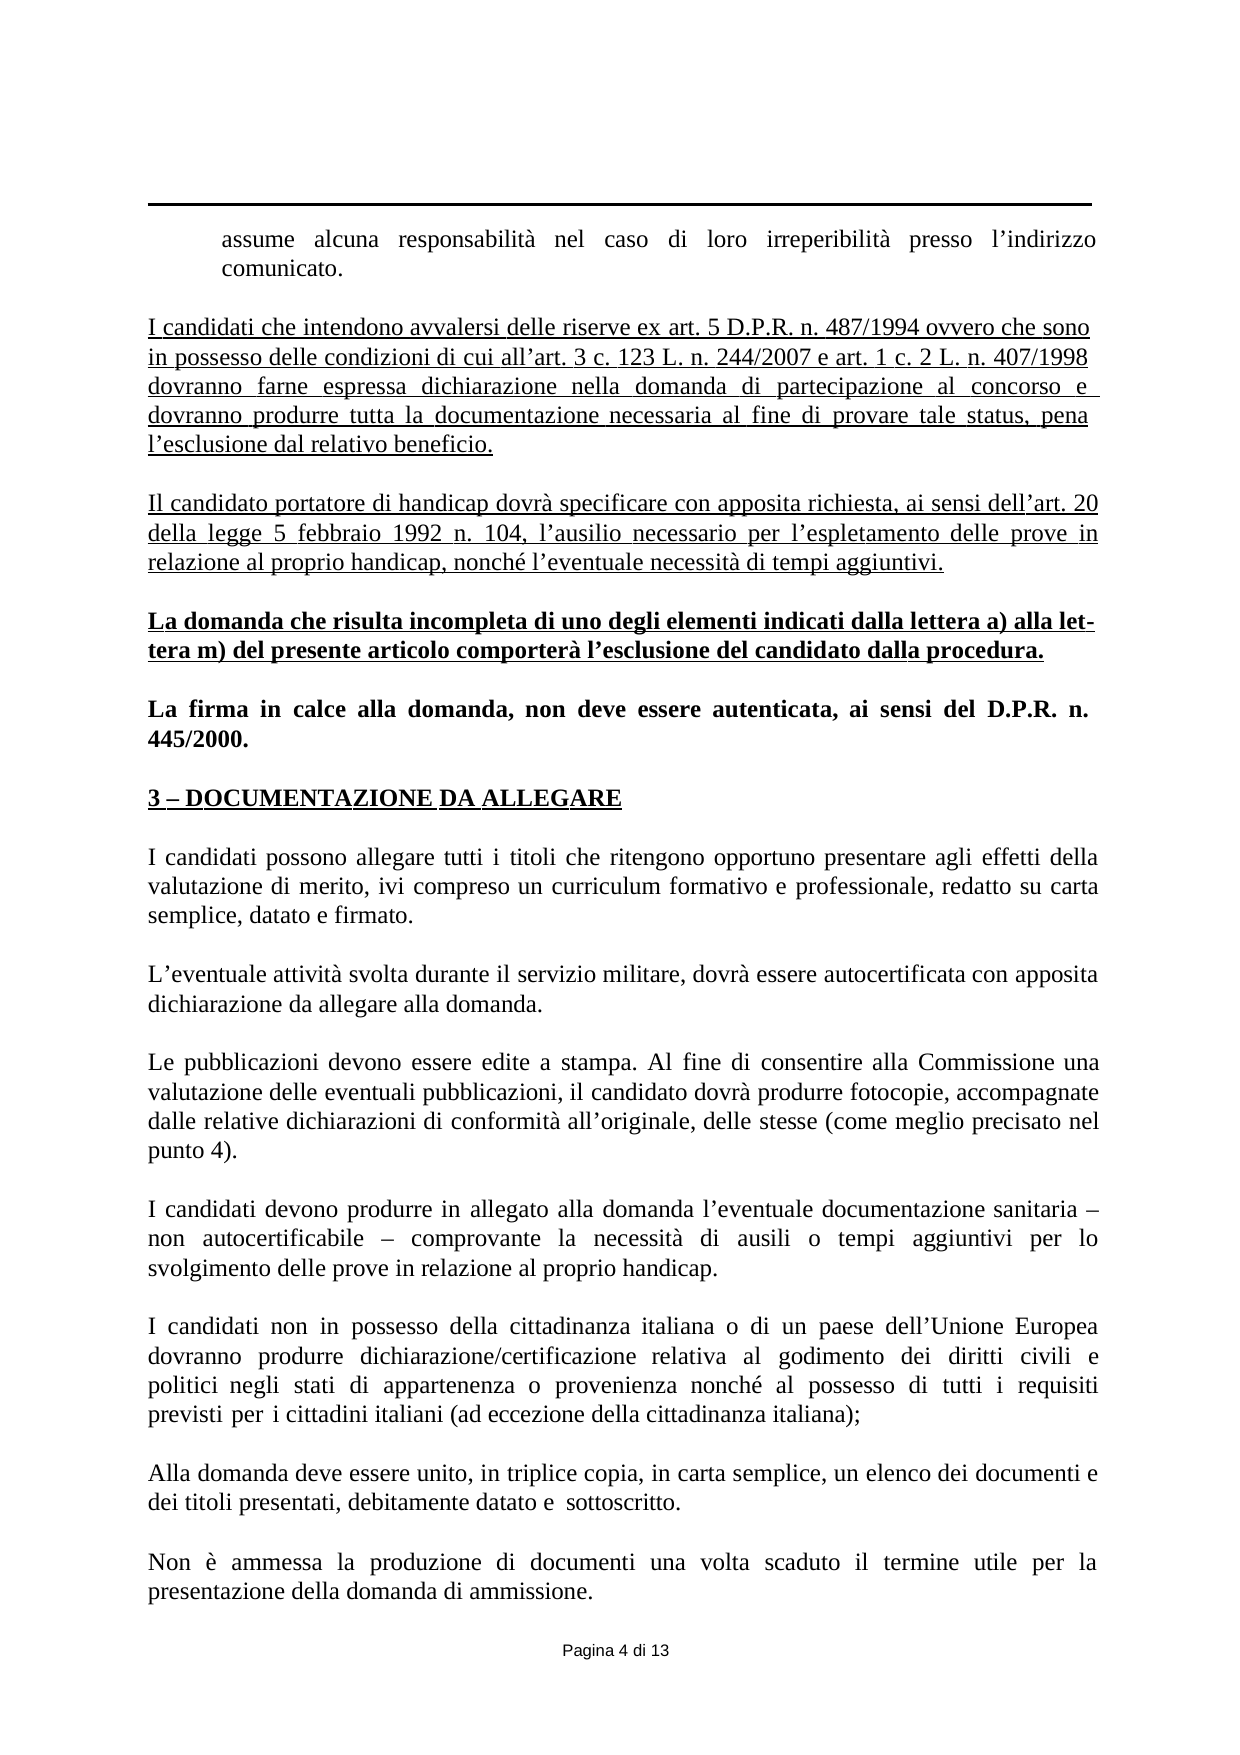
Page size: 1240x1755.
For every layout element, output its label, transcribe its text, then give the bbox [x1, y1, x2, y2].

text La firma in calce alla domanda, non deve essere autenticata, ai sensi del D.P.R. n. [148, 694, 1114, 723]
text Il candidato portatore di handicap dovrà specificare con apposita richiesta, ai sensi dell’art. 20 [148, 488, 1098, 513]
text Alla domanda deve essere unito, in triplice copia, in carta semplice, un elenco dei documenti e dei titoli presentati, debitamente datato e sottoscritto. [148, 1458, 1099, 1516]
text I candidati non in possesso della cittadinanza italiana o di un paese dell’Unione Europea dovranno produrre dichiarazione/certificazione relativa al godimento dei diritti civili e politici negli stati di appartenenza o provenienza nonché al possesso di tutti i requisiti previsti per i cittadini italiani (ad eccezione della cittadinanza italiana); [148, 1311, 1099, 1428]
text I candidati che intendono avvalersi delle riserve ex art. 5 D.P.R. n. 487/1994 ovvero che sono in possesso delle condizioni di cui all’art. 3 c. 123 L. n. 244/2007 e art. 1 c. 2 L. n. 407/1998 dovranno farne espressa dichiarazione nella domanda di partecipazione al concorso e dovranno produrre tutta la documentazione necessaria al fine di provare tale status, pena l’esclusione dal relativo beneficio. [148, 312, 1108, 458]
text Le pubblicazioni devono essere edite a stampa. Al fine di consentire alla Commissione una valutazione delle eventuali pubblicazioni, il candidato dovrà produrre fotocopie, accompagnate dalle relative dichiarazioni di conformità all’originale, delle stesse (come meglio precisato nel punto 4). [148, 1047, 1099, 1164]
text 445/2000. [148, 724, 1114, 753]
text La domanda che risulta incompleta di uno degli elementi indicati dalla lettera a) alla let- tera m) del presente articolo comporterà l’esclusione del candidato dalla procedura. [148, 606, 1099, 664]
text L’eventuale attività svolta durante il servizio militare, dovrà essere autocertificata con apposita dichiarazione da allegare alla domanda. [148, 959, 1099, 1017]
text della legge 5 febbraio 1992 n. 104, l’ausilio necessario per l’espletamento delle prove in [148, 515, 1098, 543]
text I candidati devono produrre in allegato alla domanda l’eventuale documentazione sanitaria – non autocertificabile – comprovante la necessità di ausili o tempi aggiuntivi per lo svolgimento delle prove in relazione al proprio handicap. [148, 1194, 1099, 1282]
text I candidati possono allegare tutti i titoli che ritengono opportuno presentare agli effetti della valutazione di merito, ivi compreso un curriculum formativo e professionale, redatto su carta semplice, datato e firmato. [148, 842, 1099, 929]
text assume alcuna responsabilità nel caso di loro irreperibilità presso l’indirizzo comunicato. [221, 224, 1098, 282]
text relazione al proprio handicap, nonché l’eventuale necessità di tempi aggiuntivi. [148, 544, 1098, 576]
text Non è ammessa la produzione di documenti una volta scaduto il termine utile per la presentazione della domanda di ammissione. [148, 1547, 1098, 1604]
text 3 – DOCUMENTAZIONE DA ALLEGARE [148, 783, 1114, 811]
